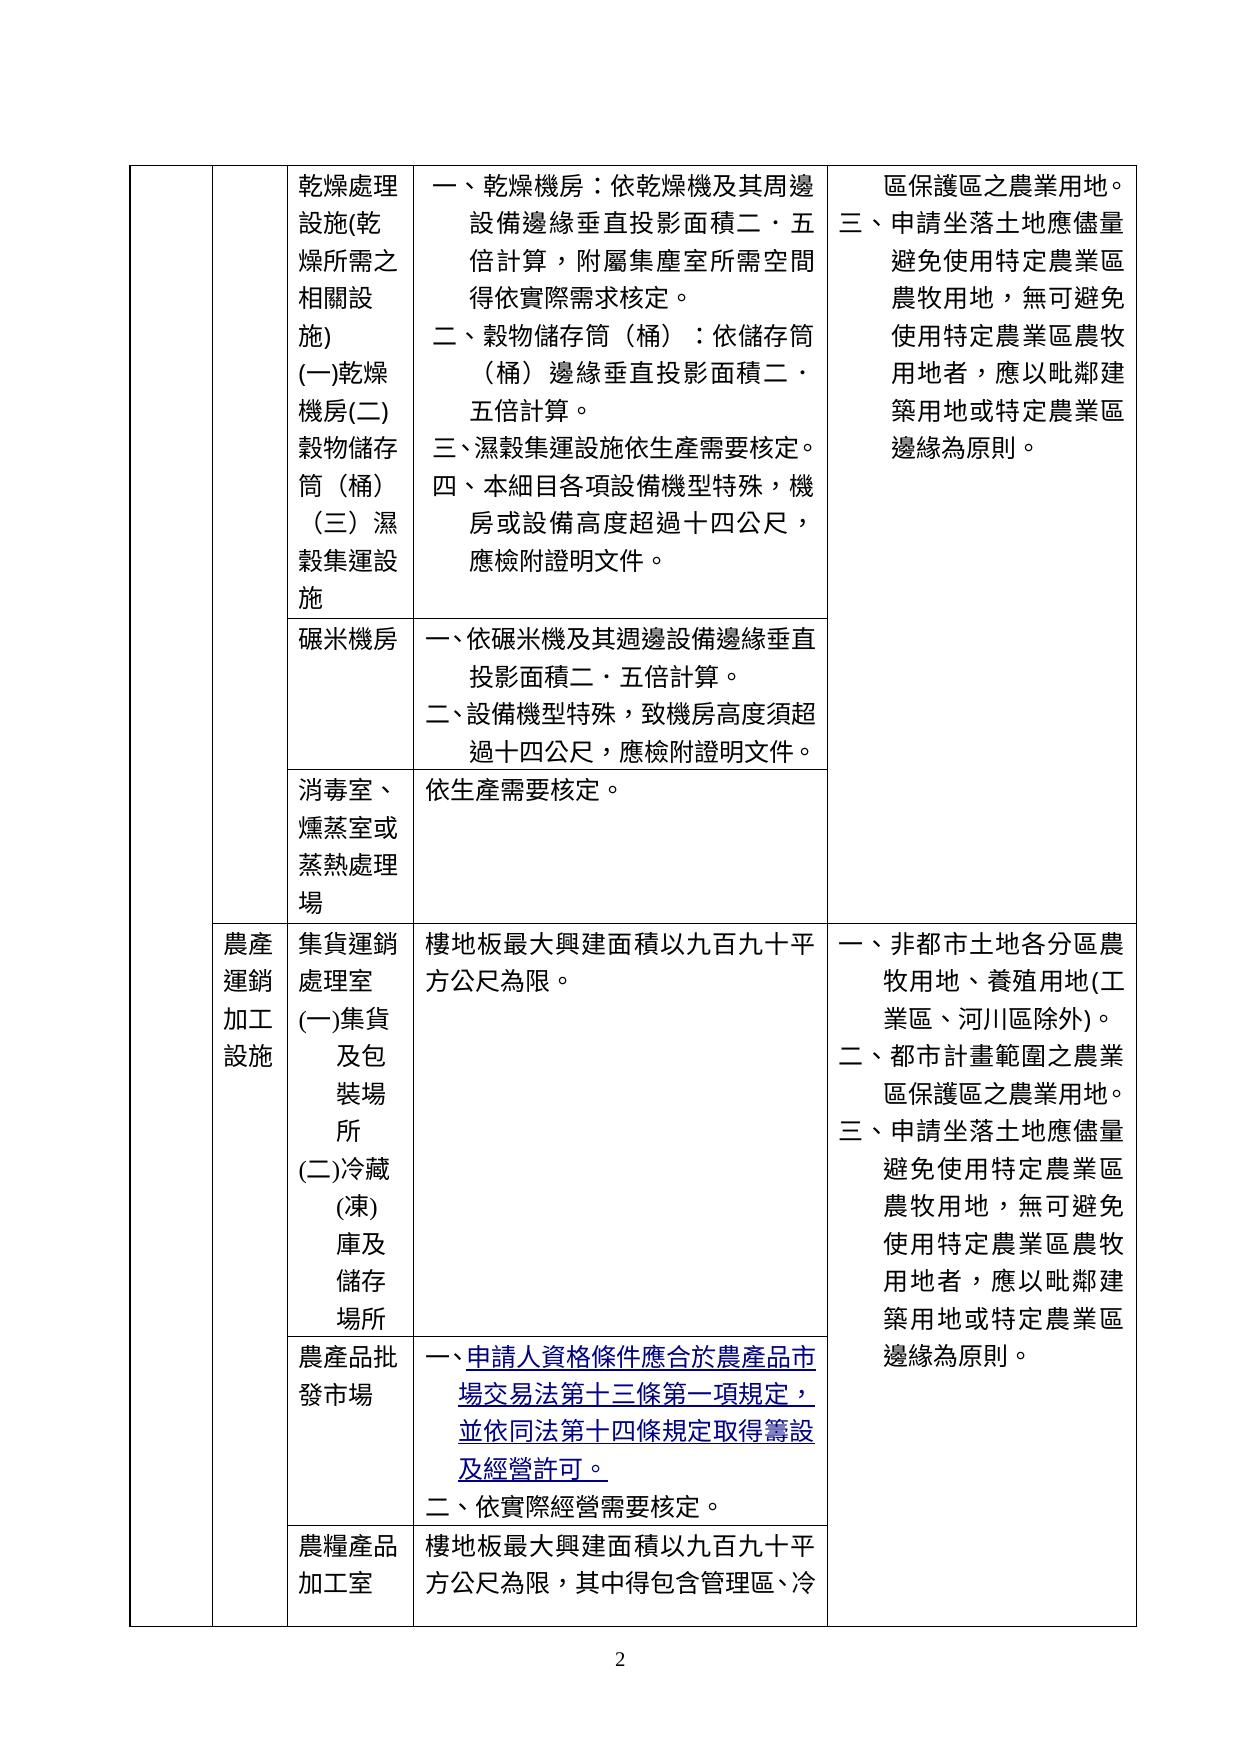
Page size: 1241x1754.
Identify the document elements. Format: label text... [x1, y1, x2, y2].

table_cell 一、申請人資格條件應合於農產品市場交易法第十三條第一項規定，並依同法第十四條規定取得籌設及經營許可。 二、依實際經營需要核定。 [414, 1337, 827, 1525]
table_cell 碾米機房 [288, 619, 413, 769]
table_cell 消毒室、燻蒸室或蒸熱處理場 [288, 770, 413, 923]
table_cell 區保護區之農業用地。 三、申請坐落土地應儘量避免使用特定農業區農牧用地，無可避免使用特定農業區農牧用地者，應以毗鄰建築用地或特定農業區邊緣為原則。 [828, 166, 1136, 923]
table_cell 依生產需要核定。 [414, 770, 827, 923]
table_cell 乾燥處理設施(乾燥所需之相關設施) (一)乾燥機房(二) 穀物儲存筒（桶）（三）濕穀集運設施 [288, 166, 413, 618]
table_cell [213, 166, 287, 923]
table_cell 一、依碾米機及其週邊設備邊緣垂直投影面積二．五倍計算。 二、設備機型特殊，致機房高度須超過十四公尺，應檢附證明文件。 [414, 619, 827, 769]
table_cell 一、非都市土地各分區農牧用地、養殖用地(工業區、河川區除外)。 二、都市計畫範圍之農業區保護區之農業用地。 三、申請坐落土地應儘量避免使用特定農業區農牧用地，無可避免使用特定農業區農牧用地者，應以毗鄰建築用地或特定農業區邊緣為原則。 [828, 924, 1136, 1626]
table_cell 樓地板最大興建面積以九百九十平方公尺為限，其中得包含管理區、冷 [414, 1526, 827, 1626]
table_cell 集貨運銷處理室 (一)集貨及包裝場所 (二)冷藏(凍)庫及儲存場所 [288, 924, 413, 1336]
table_cell 農產運銷加工設施 [213, 924, 287, 1626]
table_cell [131, 166, 212, 1626]
table_cell 一、乾燥機房：依乾燥機及其周邊設備邊緣垂直投影面積二．五倍計算，附屬集塵室所需空間得依實際需求核定。 二、穀物儲存筒（桶）：依儲存筒（桶）邊緣垂直投影面積二．五倍計算。 三、濕穀集運設施依生產需要核定。 四、本細目各項設備機型特殊，機房或設備高度超過十四公尺，應檢附證明文件。 [414, 166, 827, 618]
table_cell 農糧產品加工室 [288, 1526, 413, 1626]
table_cell 農產品批發市場 [288, 1337, 413, 1525]
table_cell 樓地板最大興建面積以九百九十平方公尺為限。 [414, 924, 827, 1336]
